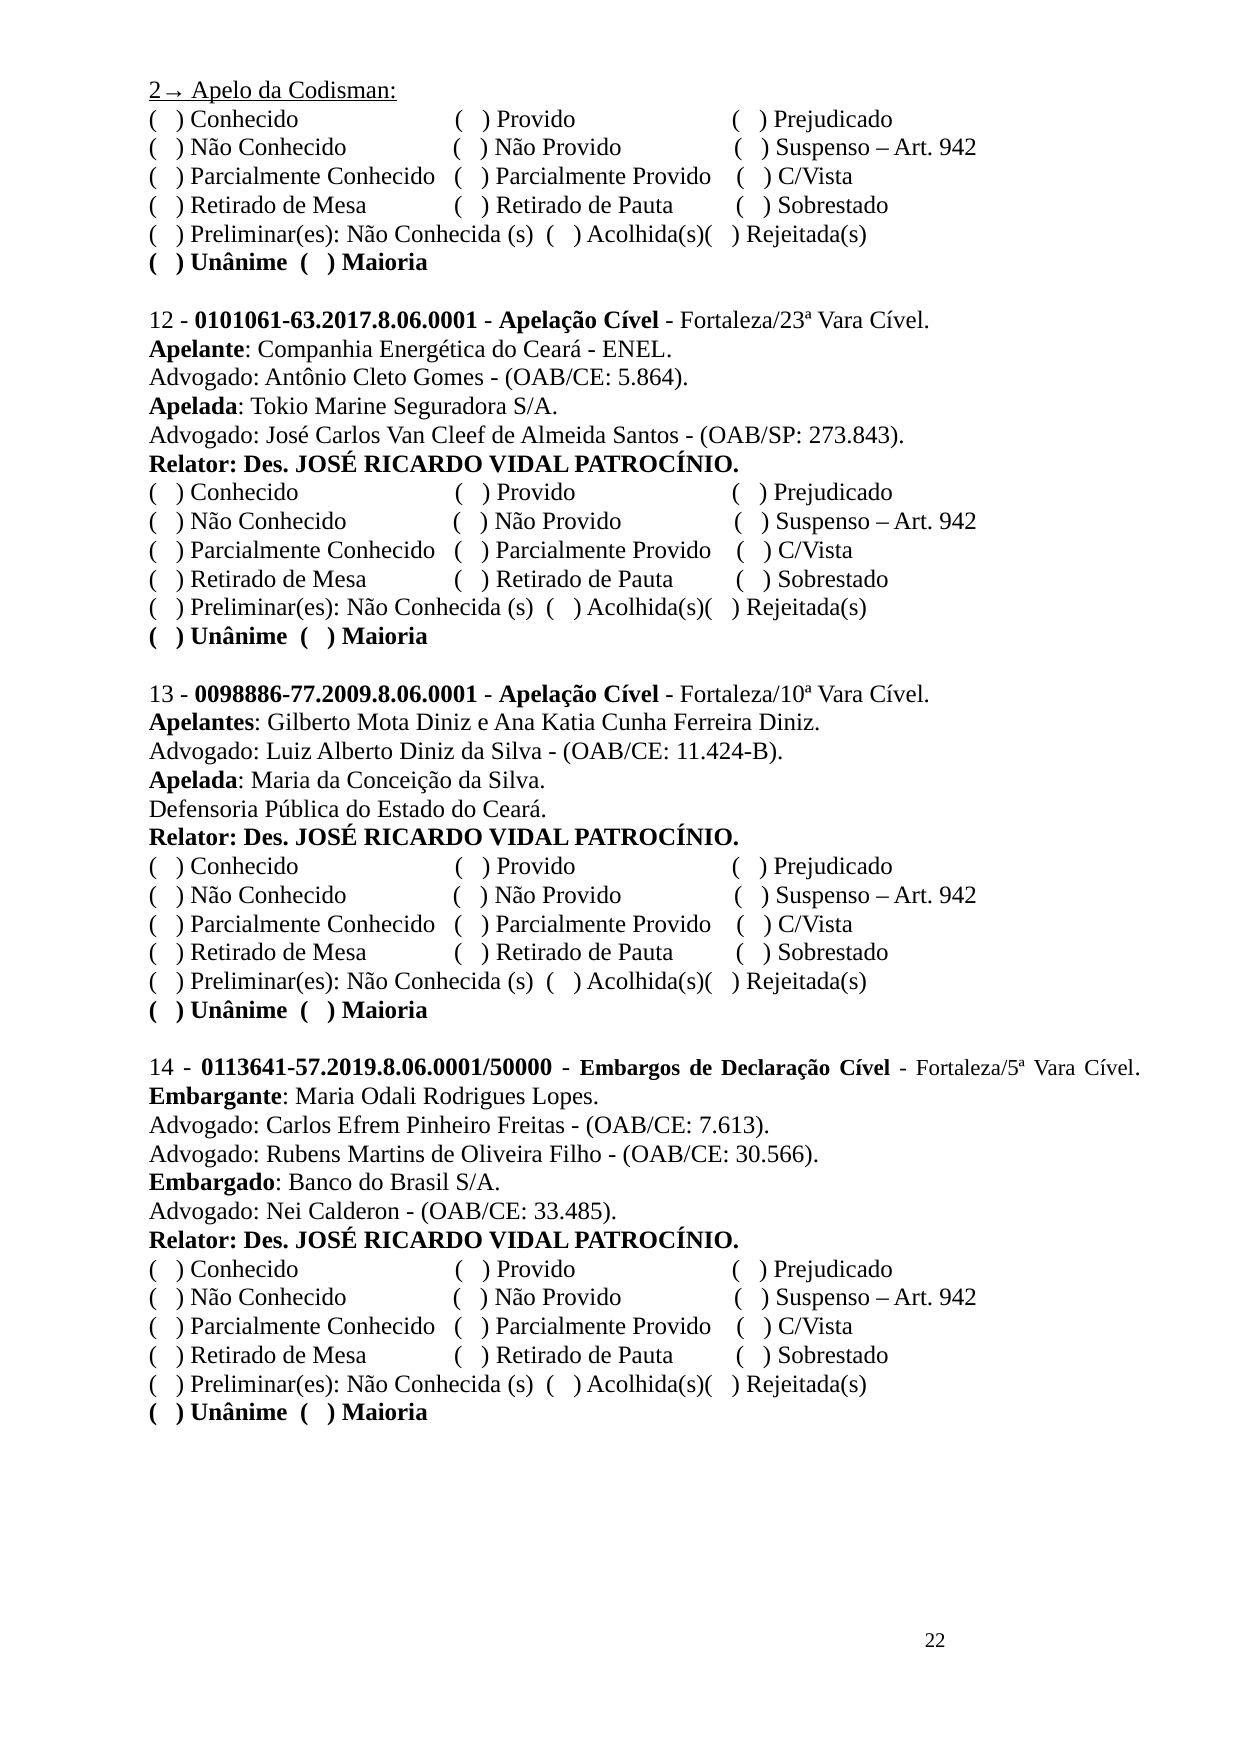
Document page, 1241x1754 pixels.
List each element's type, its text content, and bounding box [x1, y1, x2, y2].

text ( ) Retirado de Mesa ( ) Retirado de Pauta ( ) Sobrestado [148, 564, 1158, 592]
text Relator: Des. JOSÉ RICARDO VIDAL PATROCÍNIO. [148, 1225, 1141, 1254]
text ( ) Parcialmente Conhecido ( ) Parcialmente Provido ( ) C/Vista [148, 909, 1158, 937]
text ( ) Unânime ( ) Maioria [148, 995, 1158, 1024]
text ( ) Unânime ( ) Maioria [148, 1397, 1158, 1426]
text ( ) Preliminar(es): Não Conhecida (s) ( ) Acolhida(s)( ) Rejeitada(s) [148, 1369, 1158, 1397]
text ( ) Conhecido ( ) Provido ( ) Prejudicado [148, 1254, 1141, 1282]
text Apelada: Tokio Marine Seguradora S/A. [148, 391, 1141, 420]
text Advogado: Antônio Cleto Gomes - (OAB/CE: 5.864). [148, 362, 1141, 391]
text Advogado: José Carlos Van Cleef de Almeida Santos - (OAB/SP: 273.843). [148, 420, 1141, 449]
text 12 - 0101061-63.2017.8.06.0001 - Apelação Cível - Fortaleza/23ª Vara Cível. [148, 305, 1141, 334]
text 14 - 0113641-57.2019.8.06.0001/50000 - Embargos de Declaração Cível - Fortaleza/5ª Vara Cível. Embargante: Maria Odali Rodrigues Lopes. [148, 1052, 1141, 1110]
text ( ) Não Conhecido ( ) Não Provido ( ) Suspenso – Art. 942 [148, 880, 1158, 909]
text ( ) Parcialmente Conhecido ( ) Parcialmente Provido ( ) C/Vista [148, 535, 1158, 564]
text Advogado: Nei Calderon - (OAB/CE: 33.485). [148, 1196, 1141, 1225]
text Relator: Des. JOSÉ RICARDO VIDAL PATROCÍNIO. [148, 449, 1141, 477]
text ( ) Conhecido ( ) Provido ( ) Prejudicado [148, 851, 1141, 880]
text Apelantes: Gilberto Mota Diniz e Ana Katia Cunha Ferreira Diniz. [148, 707, 1141, 736]
text ( ) Retirado de Mesa ( ) Retirado de Pauta ( ) Sobrestado [148, 190, 1158, 219]
text ( ) Não Conhecido ( ) Não Provido ( ) Suspenso – Art. 942 [148, 132, 1158, 161]
text 13 - 0098886-77.2009.8.06.0001 - Apelação Cível - Fortaleza/10ª Vara Cível. [148, 679, 1141, 707]
text ( ) Preliminar(es): Não Conhecida (s) ( ) Acolhida(s)( ) Rejeitada(s) [148, 592, 1158, 621]
text ( ) Parcialmente Conhecido ( ) Parcialmente Provido ( ) C/Vista [148, 1311, 1158, 1340]
text ( ) Conhecido ( ) Provido ( ) Prejudicado [148, 477, 1141, 506]
text ( ) Não Conhecido ( ) Não Provido ( ) Suspenso – Art. 942 [148, 506, 1158, 535]
text ( ) Retirado de Mesa ( ) Retirado de Pauta ( ) Sobrestado [148, 1340, 1158, 1369]
text ( ) Unânime ( ) Maioria [148, 621, 1158, 650]
text ( ) Parcialmente Conhecido ( ) Parcialmente Provido ( ) C/Vista [148, 161, 1158, 190]
text Embargado: Banco do Brasil S/A. [148, 1167, 1141, 1196]
text ( ) Preliminar(es): Não Conhecida (s) ( ) Acolhida(s)( ) Rejeitada(s) [148, 219, 1158, 247]
text Advogado: Rubens Martins de Oliveira Filho - (OAB/CE: 30.566). [148, 1139, 1141, 1167]
text Apelante: Companhia Energética do Ceará - ENEL. [148, 334, 1141, 362]
text ( ) Preliminar(es): Não Conhecida (s) ( ) Acolhida(s)( ) Rejeitada(s) [148, 966, 1158, 995]
text ( ) Conhecido ( ) Provido ( ) Prejudicado [148, 104, 1141, 132]
text Advogado: Luiz Alberto Diniz da Silva - (OAB/CE: 11.424-B). [148, 736, 1141, 765]
text Advogado: Carlos Efrem Pinheiro Freitas - (OAB/CE: 7.613). [148, 1110, 1141, 1139]
text Apelada: Maria da Conceição da Silva. [148, 765, 1141, 794]
text Relator: Des. JOSÉ RICARDO VIDAL PATROCÍNIO. [148, 822, 1141, 851]
text ( ) Retirado de Mesa ( ) Retirado de Pauta ( ) Sobrestado [148, 937, 1158, 966]
text 2→ Apelo da Codisman: [148, 75, 1141, 104]
text ( ) Não Conhecido ( ) Não Provido ( ) Suspenso – Art. 942 [148, 1282, 1158, 1311]
text Defensoria Pública do Estado do Ceará. [148, 794, 1141, 822]
text ( ) Unânime ( ) Maioria [148, 247, 1158, 276]
